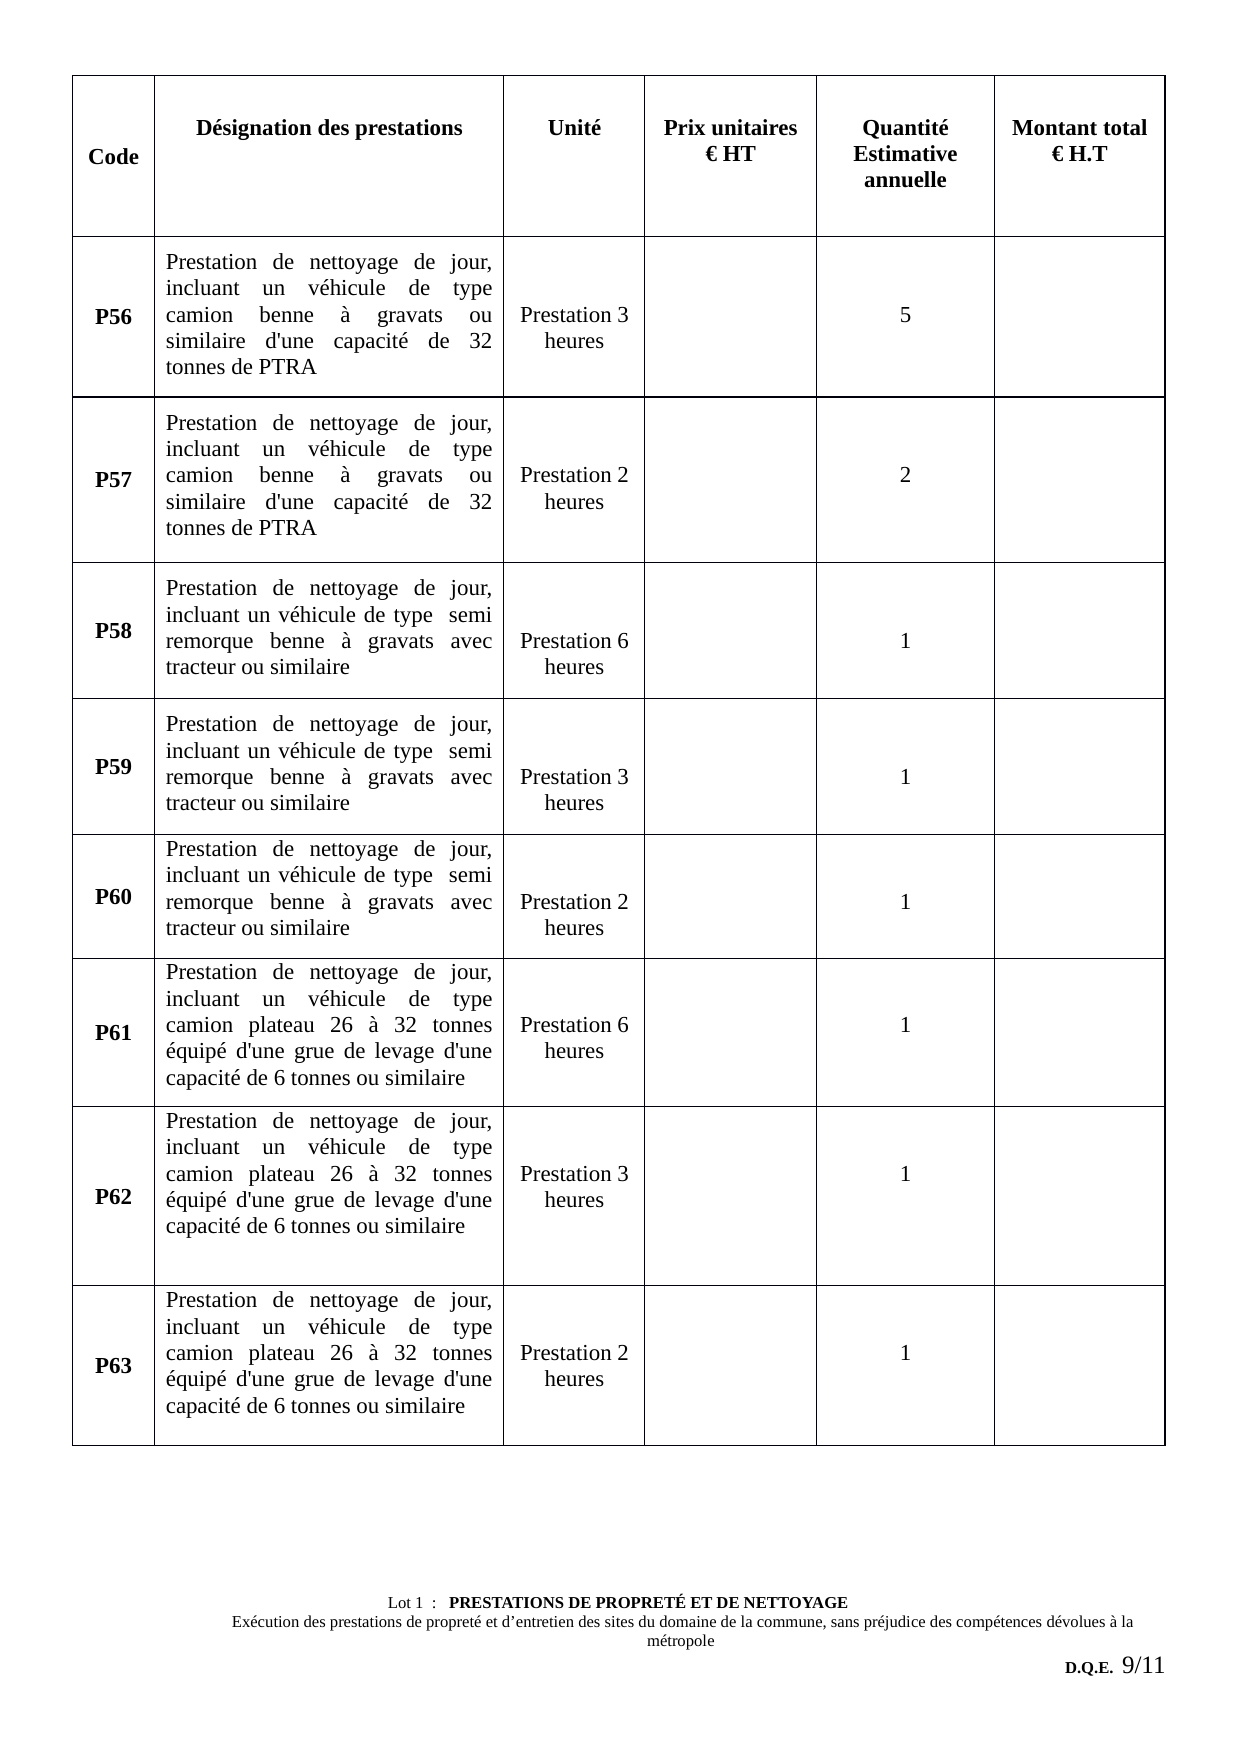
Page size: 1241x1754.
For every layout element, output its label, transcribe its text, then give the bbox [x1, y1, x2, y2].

table_cell P60 [73, 835, 154, 957]
table_cell Prestation de nettoyage de jour, incluant un véhicule de type semi remorque benne à gravats avec tracteur ou similaire [155, 699, 503, 834]
table_cell Prestation de nettoyage de jour, incluant un véhicule de type camion plateau 26 à 32 tonnes équipé d'une grue de levage d'une capacité de 6 tonnes ou similaire [155, 959, 503, 1106]
table_cell Prix unitaires € HT [645, 76, 816, 236]
table_cell Quantité Estimative annuelle [817, 76, 994, 236]
table_cell Prestation de nettoyage de jour, incluant un véhicule de type semi remorque benne à gravats avec tracteur ou similaire [155, 563, 503, 698]
table_cell Prestation 2 heures [504, 398, 644, 562]
table_cell Prestation 6 heures [504, 563, 644, 698]
table_cell 1 [817, 1107, 994, 1285]
table_cell [645, 959, 816, 1106]
table_cell 1 [817, 563, 994, 698]
table_cell P61 [73, 959, 154, 1106]
table_cell 1 [817, 699, 994, 834]
table_cell Désignation des prestations [155, 76, 503, 236]
table_cell Prestation de nettoyage de jour, incluant un véhicule de type camion plateau 26 à 32 tonnes équipé d'une grue de levage d'une capacité de 6 tonnes ou similaire [155, 1107, 503, 1285]
table_cell Montant total € H.T [995, 76, 1164, 236]
table_cell [645, 237, 816, 396]
table_cell [645, 1107, 816, 1285]
table_cell P58 [73, 563, 154, 698]
table_cell Code [73, 76, 154, 236]
table_cell P56 [73, 237, 154, 396]
table_cell [995, 1286, 1164, 1445]
table_cell Prestation 3 heures [504, 699, 644, 834]
table_cell [645, 835, 816, 957]
table_cell 1 [817, 835, 994, 957]
table_cell [645, 699, 816, 834]
table_cell [995, 959, 1164, 1106]
table_cell [995, 563, 1164, 698]
table_cell P57 [73, 398, 154, 562]
table_cell P63 [73, 1286, 154, 1445]
table_cell 2 [817, 398, 994, 562]
table_cell Prestation 2 heures [504, 835, 644, 957]
table_cell Prestation 2 heures [504, 1286, 644, 1445]
table_cell P59 [73, 699, 154, 834]
table_cell Prestation de nettoyage de jour, incluant un véhicule de type semi remorque benne à gravats avec tracteur ou similaire [155, 835, 503, 957]
table_cell [645, 1286, 816, 1445]
table_cell 1 [817, 959, 994, 1106]
table_cell [995, 1107, 1164, 1285]
table_cell P62 [73, 1107, 154, 1285]
table_cell Prestation 6 heures [504, 959, 644, 1106]
table_cell [995, 398, 1164, 562]
table_cell [995, 699, 1164, 834]
table_cell Prestation de nettoyage de jour, incluant un véhicule de type camion plateau 26 à 32 tonnes équipé d'une grue de levage d'une capacité de 6 tonnes ou similaire [155, 1286, 503, 1445]
table_cell Prestation 3 heures [504, 237, 644, 396]
table_cell 5 [817, 237, 994, 396]
table_cell Unité [504, 76, 644, 236]
table_cell [995, 237, 1164, 396]
table_cell 1 [817, 1286, 994, 1445]
table_cell [645, 563, 816, 698]
table_cell Prestation de nettoyage de jour, incluant un véhicule de type camion benne à gravats ou similaire d'une capacité de 32 tonnes de PTRA [155, 237, 503, 396]
table_cell Prestation 3 heures [504, 1107, 644, 1285]
table_cell [995, 835, 1164, 957]
table_cell Prestation de nettoyage de jour, incluant un véhicule de type camion benne à gravats ou similaire d'une capacité de 32 tonnes de PTRA [155, 398, 503, 562]
table_cell [645, 398, 816, 562]
